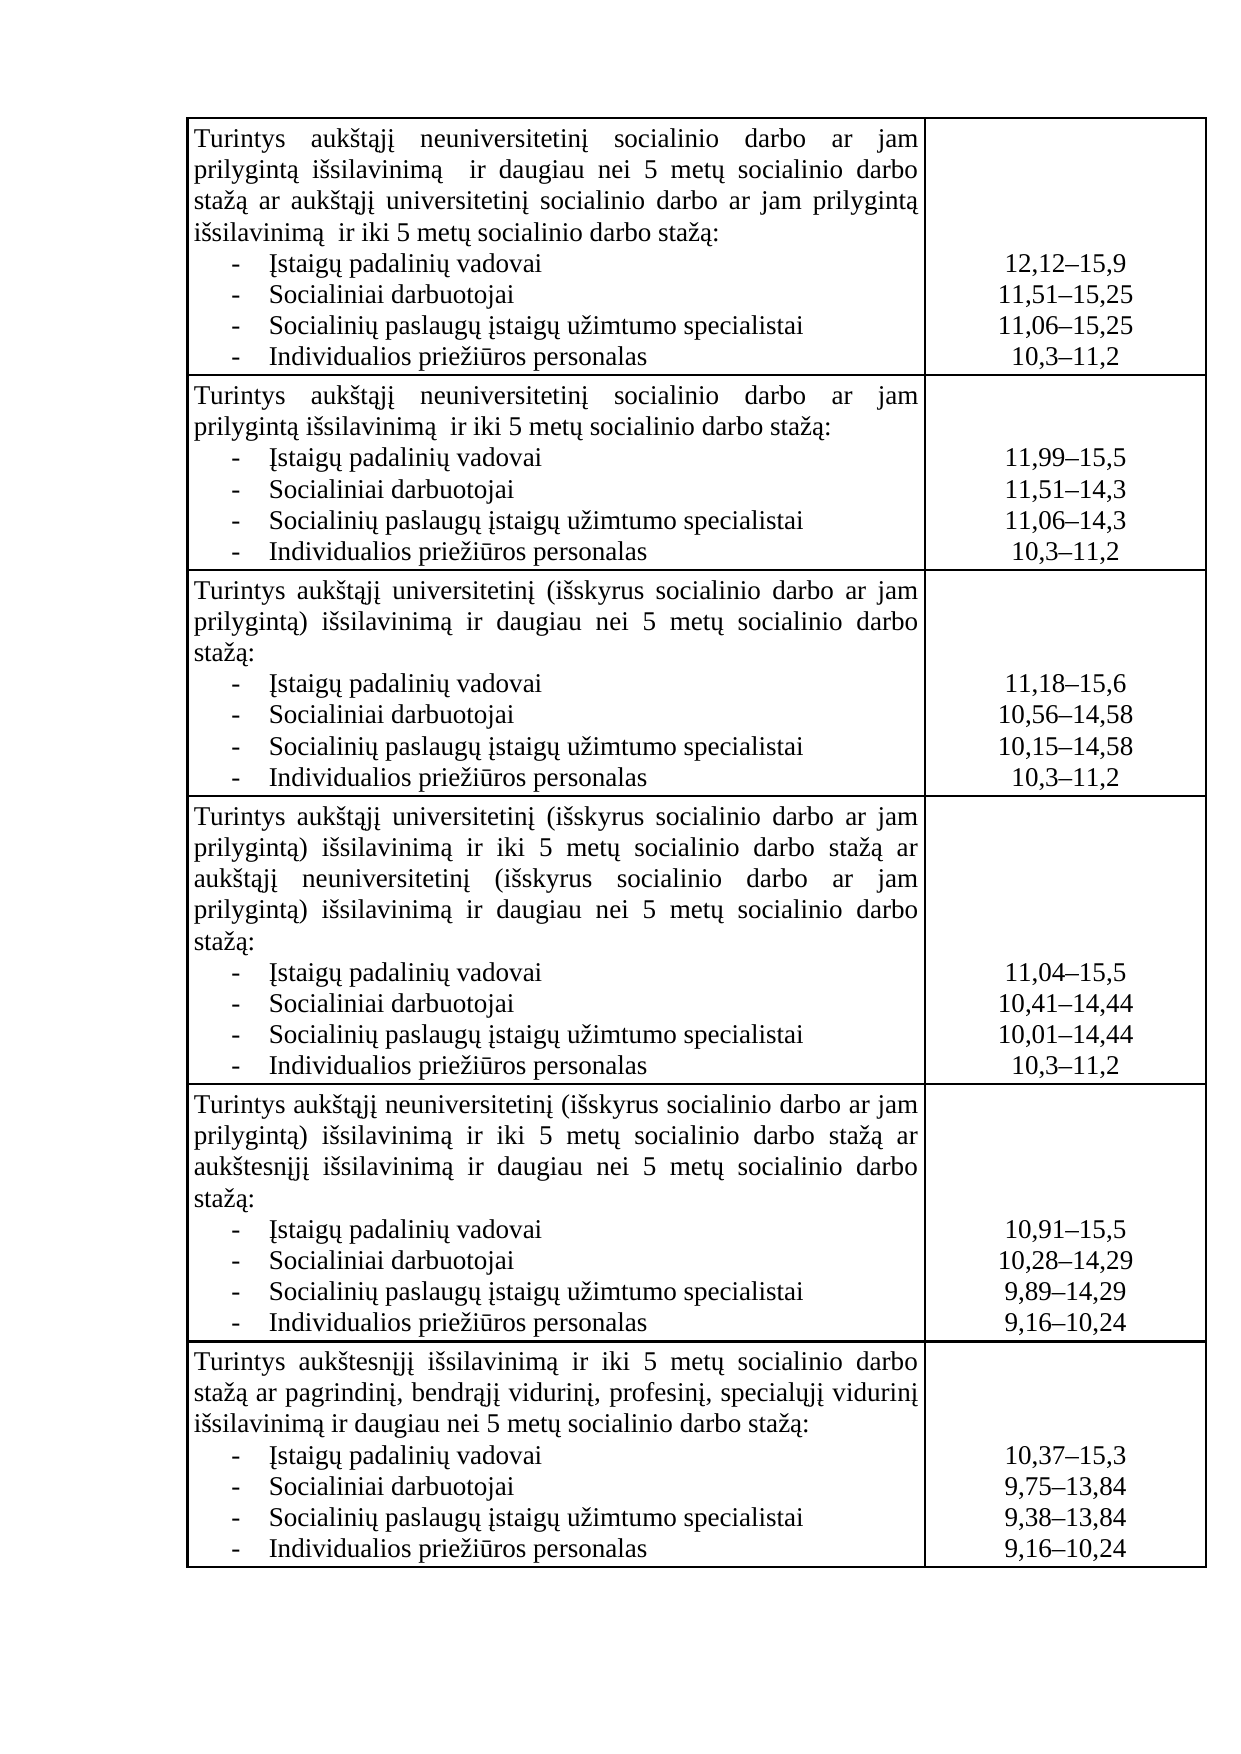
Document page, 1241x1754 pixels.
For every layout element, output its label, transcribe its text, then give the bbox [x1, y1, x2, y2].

table_cell 12,12–15,9 11,51–15,25 11,06–15,25 10,3–11,2 [926, 119, 1205, 374]
table_cell 11,04–15,5 10,41–14,44 10,01–14,44 10,3–11,2 [926, 797, 1205, 1083]
table_cell 11,18–15,6 10,56–14,58 10,15–14,58 10,3–11,2 [926, 571, 1205, 795]
table_cell 10,91–15,5 10,28–14,29 9,89–14,29 9,16–10,24 [926, 1085, 1205, 1340]
table_cell Turintys aukštąjį universitetinį (išskyrus socialinio darbo ar jam prilygintą) išsilavinimą ir iki 5 metų socialinio darbo stažą ar aukštąjį neuniversitetinį (išskyrus socialinio darbo ar jam prilygintą) išsilavinimą ir daugiau nei 5 metų socialinio darbo stažą: - Įstaigų padalinių vadovai - Socialiniai darbuotojai - Socialinių paslaugų įstaigų užimtumo specialistai - Individualios priežiūros personalas [189, 797, 924, 1083]
table_cell Turintys aukštąjį neuniversitetinį socialinio darbo ar jam prilygintą išsilavinimą ir daugiau nei 5 metų socialinio darbo stažą ar aukštąjį universitetinį socialinio darbo ar jam prilygintą išsilavinimą ir iki 5 metų socialinio darbo stažą: - Įstaigų padalinių vadovai - Socialiniai darbuotojai - Socialinių paslaugų įstaigų užimtumo specialistai - Individualios priežiūros personalas [189, 119, 924, 374]
table_cell Turintys aukštesnįjį išsilavinimą ir iki 5 metų socialinio darbo stažą ar pagrindinį, bendrąjį vidurinį, profesinį, specialųjį vidurinį išsilavinimą ir daugiau nei 5 metų socialinio darbo stažą: - Įstaigų padalinių vadovai - Socialiniai darbuotojai - Socialinių paslaugų įstaigų užimtumo specialistai - Individualios priežiūros personalas [189, 1343, 924, 1566]
table_cell 10,37–15,3 9,75–13,84 9,38–13,84 9,16–10,24 [926, 1343, 1205, 1566]
table_cell 11,99–15,5 11,51–14,3 11,06–14,3 10,3–11,2 [926, 376, 1205, 569]
table_cell Turintys aukštąjį universitetinį (išskyrus socialinio darbo ar jam prilygintą) išsilavinimą ir daugiau nei 5 metų socialinio darbo stažą: - Įstaigų padalinių vadovai - Socialiniai darbuotojai - Socialinių paslaugų įstaigų užimtumo specialistai - Individualios priežiūros personalas [189, 571, 924, 795]
table_cell Turintys aukštąjį neuniversitetinį socialinio darbo ar jam prilygintą išsilavinimą ir iki 5 metų socialinio darbo stažą: - Įstaigų padalinių vadovai - Socialiniai darbuotojai - Socialinių paslaugų įstaigų užimtumo specialistai - Individualios priežiūros personalas [189, 376, 924, 569]
table_cell Turintys aukštąjį neuniversitetinį (išskyrus socialinio darbo ar jam prilygintą) išsilavinimą ir iki 5 metų socialinio darbo stažą ar aukštesnįjį išsilavinimą ir daugiau nei 5 metų socialinio darbo stažą: - Įstaigų padalinių vadovai - Socialiniai darbuotojai - Socialinių paslaugų įstaigų užimtumo specialistai - Individualios priežiūros personalas [189, 1085, 924, 1340]
